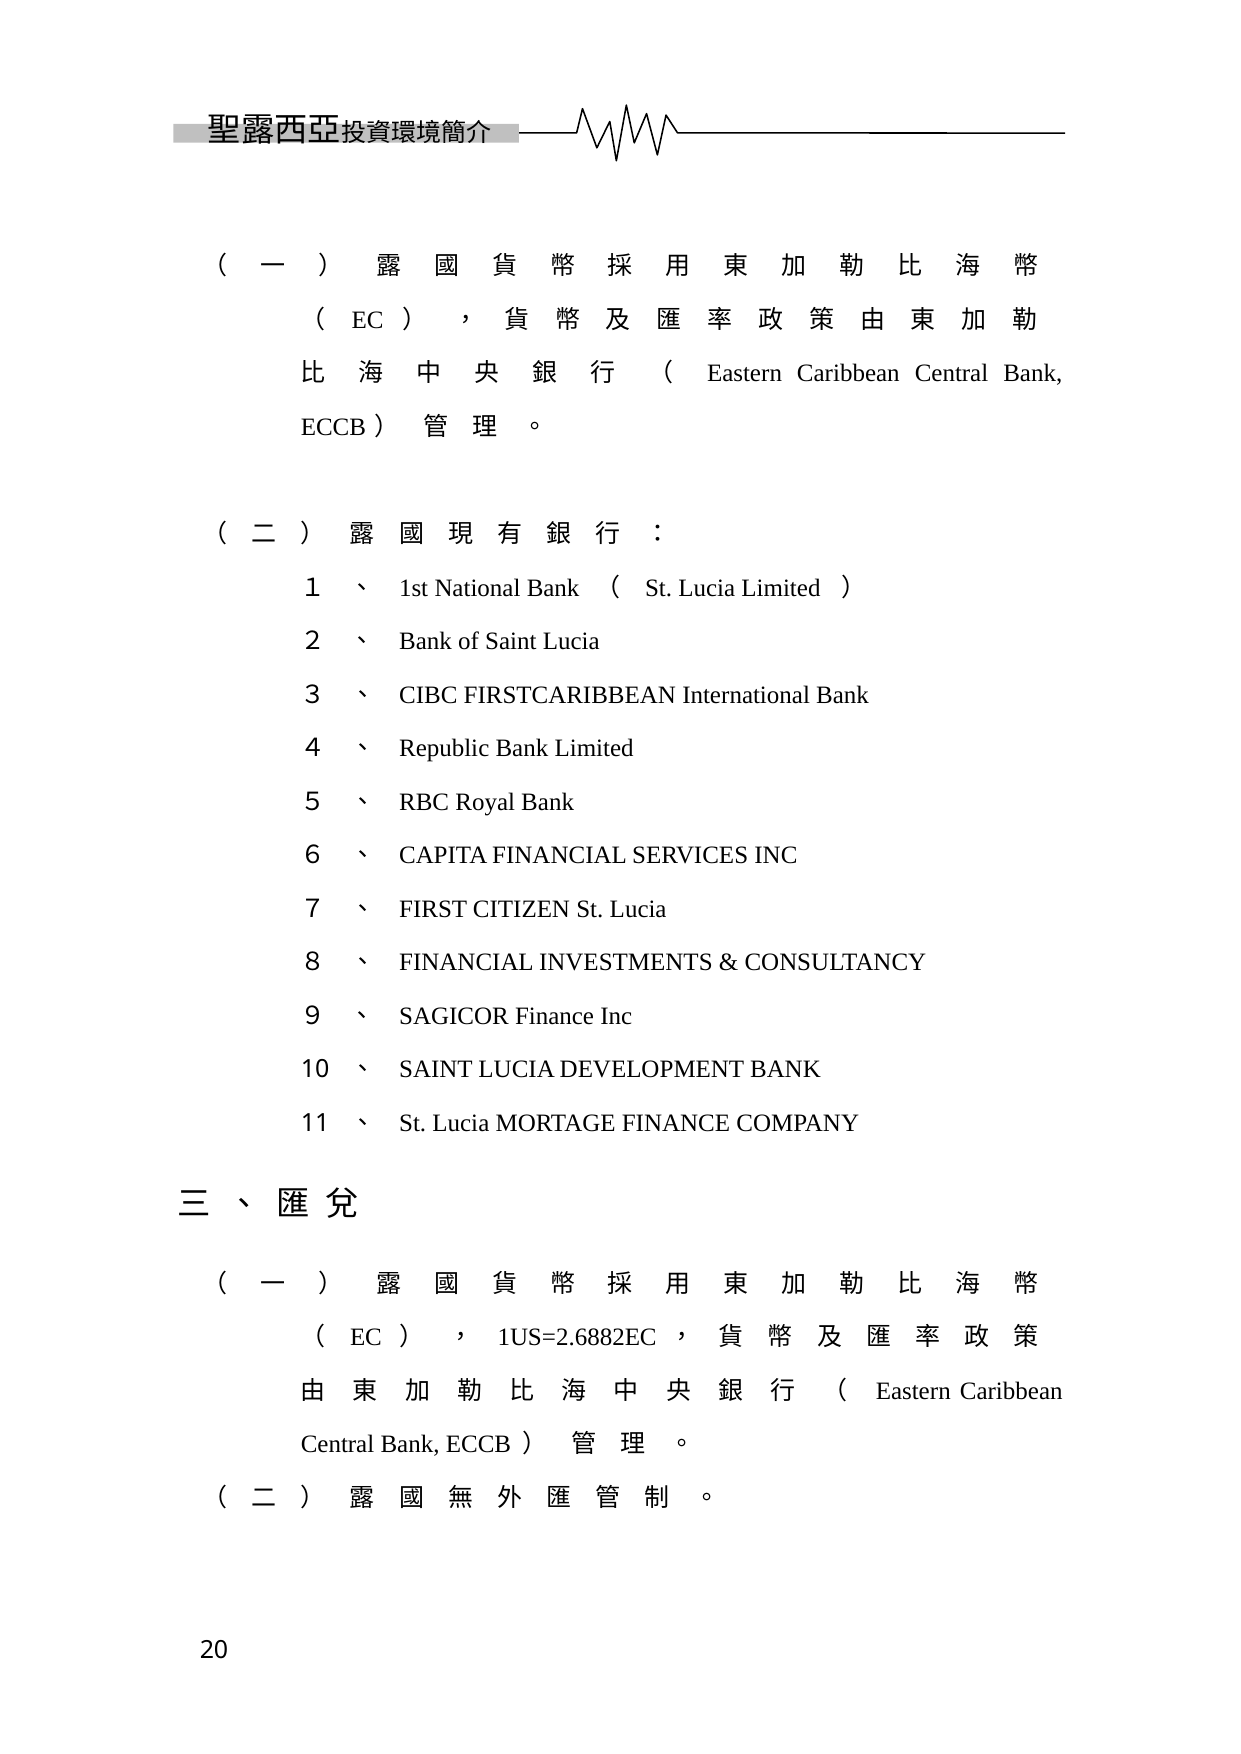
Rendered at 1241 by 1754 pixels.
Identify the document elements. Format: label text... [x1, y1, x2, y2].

text ６、CAPITA FINANCIAL SERVICES INC [276, 826, 1063, 880]
text （一）露國貨幣採用東加勒比海幣（EC），1US=2.6882EC，貨幣及匯率政策由東加勒比海中央銀行（Eastern Caribbean Central Bank, ECCB）管理。 [202, 1254, 1063, 1469]
text ３、CIBC FIRSTCARIBBEAN International Bank [276, 666, 1063, 719]
text 10、SAINT LUCIA DEVELOPMENT BANK [276, 1040, 1063, 1094]
text （二）露國無外匯管制。 [202, 1469, 1063, 1522]
text （一）露國貨幣採用東加勒比海幣（EC），貨幣及匯率政策由東加勒比海中央銀行（Eastern Caribbean Central Bank, ECCB）管理。 [202, 237, 1063, 451]
text （二）露國現有銀行： [202, 505, 1063, 558]
text ７、FIRST CITIZEN St. Lucia [276, 880, 1063, 933]
text ８、FINANCIAL INVESTMENTS & CONSULTANCY [276, 933, 1063, 987]
text 11、St. Lucia MORTAGE FINANCE COMPANY [276, 1094, 1063, 1147]
text 三、匯兌 [178, 1174, 1063, 1228]
text ２、Bank of Saint Lucia [276, 612, 1063, 666]
text ５、RBC Royal Bank [276, 773, 1063, 826]
text ４、Republic Bank Limited [276, 719, 1063, 773]
text １、1st National Bank （St. Lucia Limited） [276, 558, 1063, 612]
text ９、SAGICOR Finance Inc [276, 987, 1063, 1040]
